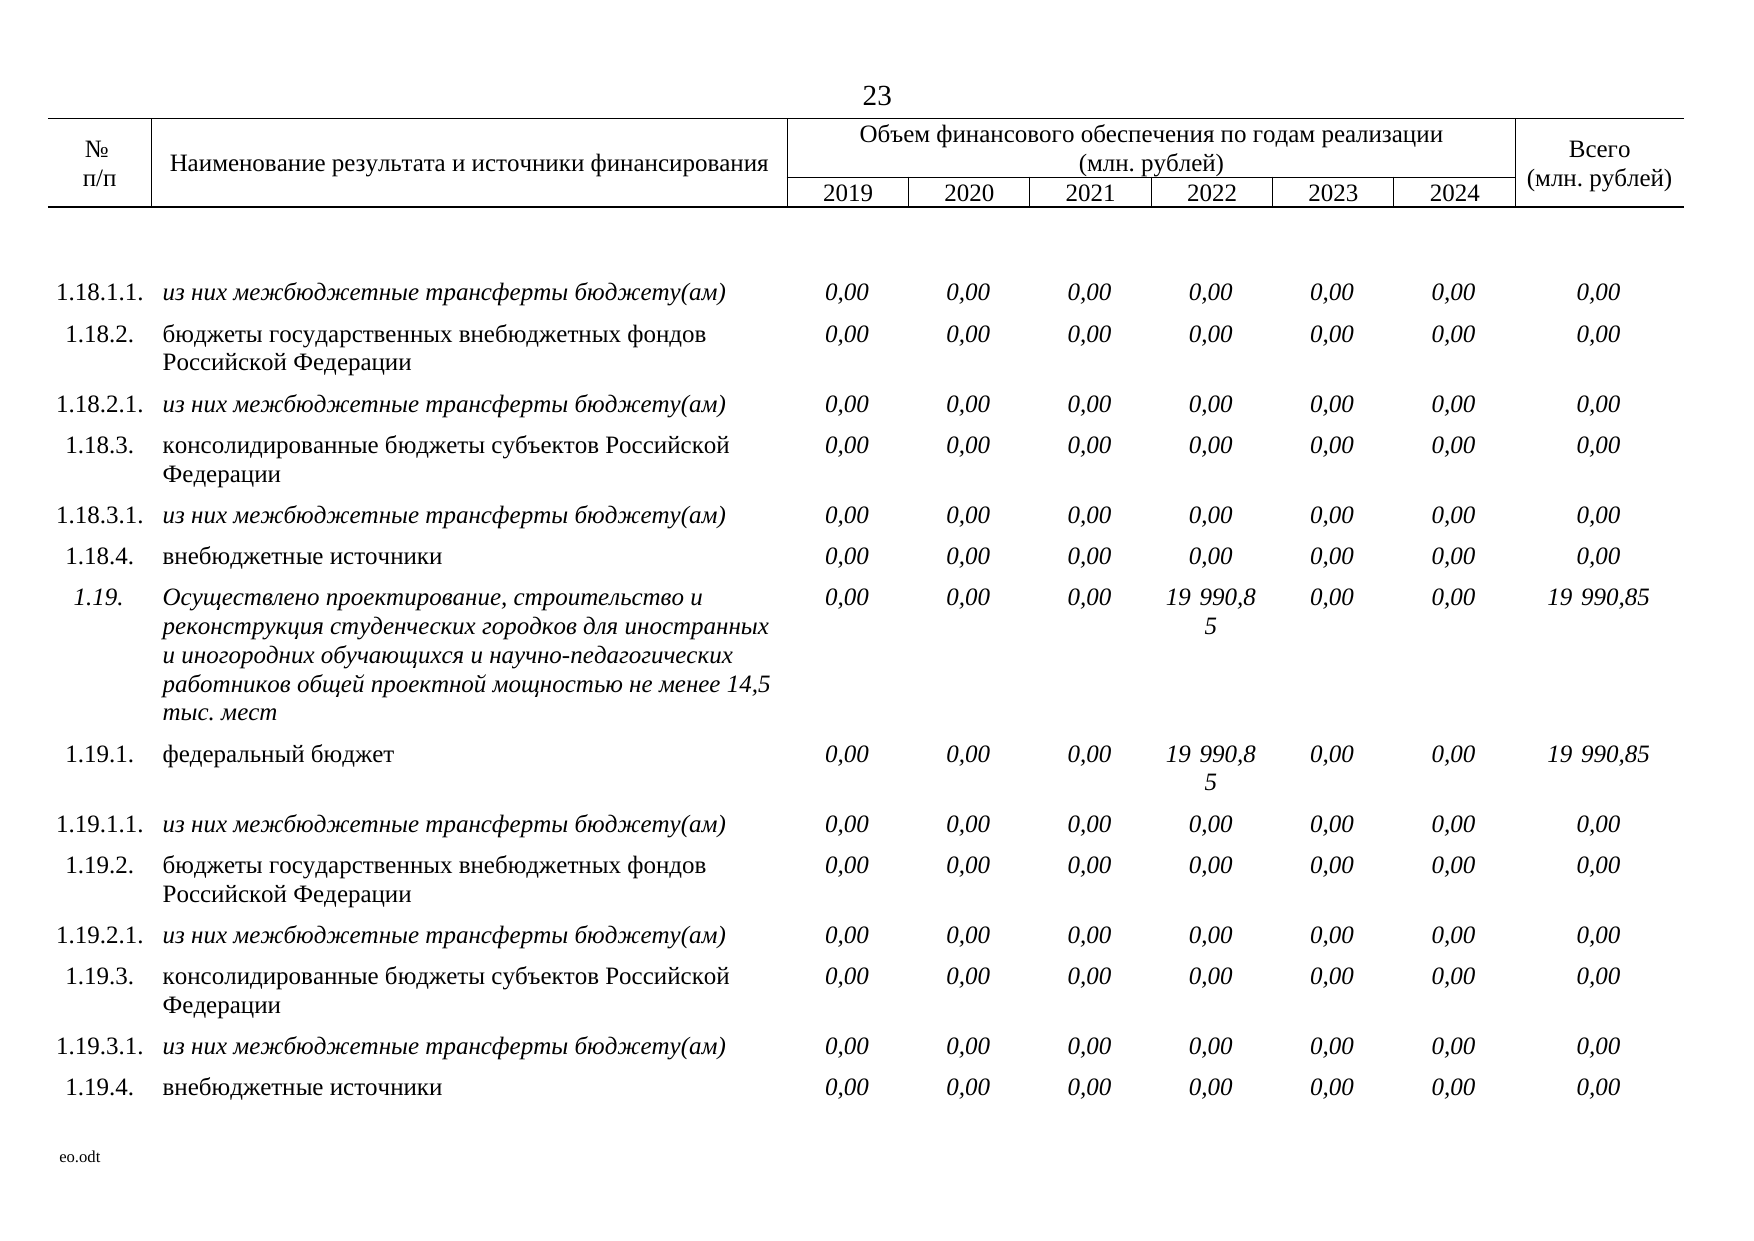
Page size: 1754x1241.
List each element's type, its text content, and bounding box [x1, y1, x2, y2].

table_cell 0,00 [787, 430, 908, 500]
table_cell 0,00 [1515, 1031, 1684, 1072]
table_cell 1.18.2.1. [48, 389, 151, 430]
table_cell 19 990,85 [1515, 739, 1684, 809]
table_cell 1.19.4. [48, 1073, 151, 1114]
table_cell 0,00 [1394, 809, 1515, 850]
table_cell 1.19.1.1. [48, 809, 151, 850]
table_cell 0,00 [1273, 278, 1394, 319]
table_cell [787, 208, 908, 236]
table_cell [1394, 236, 1515, 277]
table_cell 0,00 [1151, 1031, 1272, 1072]
table_cell 0,00 [1273, 809, 1394, 850]
table_cell [1151, 236, 1272, 277]
table_cell 0,00 [1030, 430, 1151, 500]
table_cell 0,00 [1515, 809, 1684, 850]
table_cell 2020 [909, 178, 1029, 206]
table_cell внебюджетные источники [151, 541, 787, 582]
table_cell 0,00 [1030, 920, 1151, 961]
table_cell 0,00 [1515, 850, 1684, 920]
table_cell 0,00 [1394, 541, 1515, 582]
table_cell 0,00 [1273, 430, 1394, 500]
table_cell 0,00 [909, 1031, 1030, 1072]
table_cell 2021 [1030, 178, 1151, 206]
table_cell 0,00 [1151, 850, 1272, 920]
table_cell [1273, 208, 1394, 236]
table_cell 0,00 [909, 583, 1030, 739]
table_cell 0,00 [909, 809, 1030, 850]
table_header Объем финансового обеспечения по годам реализации (млн. рублей) [788, 119, 1515, 177]
table_cell [909, 236, 1030, 277]
table_cell 0,00 [1394, 1073, 1515, 1114]
table_cell 0,00 [1273, 961, 1394, 1031]
table_cell [1030, 236, 1151, 277]
table_cell 0,00 [1273, 389, 1394, 430]
table_cell 0,00 [1394, 430, 1515, 500]
table_cell [787, 236, 908, 277]
table_cell 2019 [788, 178, 908, 206]
table_cell 0,00 [1515, 500, 1684, 541]
table_cell 1.19.2. [48, 850, 151, 920]
table_cell 0,00 [1030, 850, 1151, 920]
table_cell 0,00 [1030, 389, 1151, 430]
table_cell 1.18.1.1. [48, 278, 151, 319]
table_cell 0,00 [787, 500, 908, 541]
table_cell 0,00 [909, 278, 1030, 319]
table_cell 0,00 [1030, 1073, 1151, 1114]
table_cell 0,00 [909, 541, 1030, 582]
table_cell 0,00 [1273, 583, 1394, 739]
table_cell бюджеты государственных внебюджетных фондов Российской Федерации [151, 850, 787, 920]
table_cell 2024 [1394, 178, 1515, 206]
table_cell 0,00 [1273, 541, 1394, 582]
table_cell 0,00 [1030, 278, 1151, 319]
table_cell 1.18.2. [48, 319, 151, 389]
table_cell 19 990,85 [1515, 583, 1684, 739]
table_cell 0,00 [1394, 739, 1515, 809]
table_cell 0,00 [1030, 319, 1151, 389]
table_cell 0,00 [787, 1031, 908, 1072]
table_cell 0,00 [1515, 541, 1684, 582]
table_cell Осуществлено проектирование, строительство и реконструкция студенческих городков для иностранных и иногородних обучающихся и научно-педагогических работников общей проектной мощностью не менее 14,5 тыс. мест [151, 583, 787, 739]
table_cell внебюджетные источники [151, 1073, 787, 1114]
table_cell 0,00 [1515, 961, 1684, 1031]
table_cell из них межбюджетные трансферты бюджету(ам) [151, 920, 787, 961]
table_cell 1.18.4. [48, 541, 151, 582]
table_cell 0,00 [787, 920, 908, 961]
table_cell 1.19.3. [48, 961, 151, 1031]
table_cell 0,00 [909, 739, 1030, 809]
table_cell 0,00 [787, 961, 908, 1031]
table_cell из них межбюджетные трансферты бюджету(ам) [151, 389, 787, 430]
table_cell 1.19. [48, 583, 151, 739]
table_cell 0,00 [909, 430, 1030, 500]
table_cell 0,00 [1273, 1031, 1394, 1072]
table_cell из них межбюджетные трансферты бюджету(ам) [151, 278, 787, 319]
table_cell 0,00 [787, 389, 908, 430]
table_cell 0,00 [1151, 389, 1272, 430]
table_cell 0,00 [909, 850, 1030, 920]
table_cell 0,00 [1030, 500, 1151, 541]
table_cell [48, 236, 151, 277]
table_cell 0,00 [1515, 389, 1684, 430]
table_cell 19 990,85 [1151, 739, 1272, 809]
table_cell 0,00 [787, 278, 908, 319]
table_cell 0,00 [787, 739, 908, 809]
table_cell из них межбюджетные трансферты бюджету(ам) [151, 1031, 787, 1072]
table_cell 0,00 [787, 541, 908, 582]
table_cell [151, 236, 787, 277]
table_cell 0,00 [1394, 278, 1515, 319]
table_cell консолидированные бюджеты субъектов Российской Федерации [151, 430, 787, 500]
table_cell 0,00 [1394, 389, 1515, 430]
table_cell 0,00 [1273, 319, 1394, 389]
table_cell 0,00 [1151, 278, 1272, 319]
table_cell [1030, 208, 1151, 236]
table_cell 0,00 [1394, 583, 1515, 739]
table_cell 0,00 [1030, 541, 1151, 582]
table_cell 1.19.3.1. [48, 1031, 151, 1072]
table_cell [1515, 236, 1684, 277]
table_cell 0,00 [787, 319, 908, 389]
table_cell 0,00 [1030, 1031, 1151, 1072]
table_cell 0,00 [909, 319, 1030, 389]
table_cell из них межбюджетные трансферты бюджету(ам) [151, 809, 787, 850]
table_cell 0,00 [1394, 920, 1515, 961]
table_cell 0,00 [1273, 850, 1394, 920]
table_cell 0,00 [909, 389, 1030, 430]
table_cell 0,00 [1515, 319, 1684, 389]
table_cell консолидированные бюджеты субъектов Российской Федерации [151, 961, 787, 1031]
table_cell 0,00 [909, 1073, 1030, 1114]
table_cell 0,00 [1030, 583, 1151, 739]
table_cell 0,00 [787, 809, 908, 850]
table_cell 0,00 [1151, 809, 1272, 850]
table_cell 1.18.3. [48, 430, 151, 500]
table_cell из них межбюджетные трансферты бюджету(ам) [151, 500, 787, 541]
table_cell 0,00 [1394, 500, 1515, 541]
table_cell [1273, 236, 1394, 277]
table_cell бюджеты государственных внебюджетных фондов Российской Федерации [151, 319, 787, 389]
table_cell 0,00 [1151, 430, 1272, 500]
table_cell 0,00 [1515, 920, 1684, 961]
table_cell 1.19.1. [48, 739, 151, 809]
table_header Наименование результата и источники финансирования [152, 119, 787, 206]
table_cell 2023 [1273, 178, 1393, 206]
table_cell федеральный бюджет [151, 739, 787, 809]
table_cell 2022 [1152, 178, 1272, 206]
table_cell 0,00 [1273, 1073, 1394, 1114]
table_cell 0,00 [1151, 920, 1272, 961]
table_cell 19 990,85 [1151, 583, 1272, 739]
table_cell 0,00 [1151, 541, 1272, 582]
table_cell 0,00 [1151, 1073, 1272, 1114]
table_cell [1151, 208, 1272, 236]
table_cell 0,00 [1273, 920, 1394, 961]
table_header Всего (млн. рублей) [1516, 119, 1684, 206]
table_cell 0,00 [1030, 739, 1151, 809]
table_cell 0,00 [1151, 961, 1272, 1031]
table_cell 0,00 [787, 583, 908, 739]
table_cell 0,00 [1515, 430, 1684, 500]
table_cell [1394, 208, 1515, 236]
table_cell [1515, 208, 1684, 236]
table_cell [48, 208, 151, 236]
table_cell 0,00 [1273, 739, 1394, 809]
table_cell 1.18.3.1. [48, 500, 151, 541]
table_cell 0,00 [1394, 319, 1515, 389]
table_header № п/п [48, 119, 151, 206]
table_cell 0,00 [1273, 500, 1394, 541]
table_cell 0,00 [1515, 278, 1684, 319]
table_cell 0,00 [787, 1073, 908, 1114]
table_cell 0,00 [1394, 961, 1515, 1031]
table_cell 0,00 [1151, 319, 1272, 389]
table_cell 0,00 [909, 920, 1030, 961]
table_cell 0,00 [1030, 961, 1151, 1031]
table_cell 0,00 [1030, 809, 1151, 850]
table_cell [151, 208, 787, 236]
table_cell 0,00 [787, 850, 908, 920]
table_cell 0,00 [909, 961, 1030, 1031]
table_cell 0,00 [1151, 500, 1272, 541]
table_cell 0,00 [1515, 1073, 1684, 1114]
table_cell 0,00 [1394, 1031, 1515, 1072]
table_cell 0,00 [1394, 850, 1515, 920]
table_cell 0,00 [909, 500, 1030, 541]
table_cell [909, 208, 1030, 236]
table_cell 1.19.2.1. [48, 920, 151, 961]
